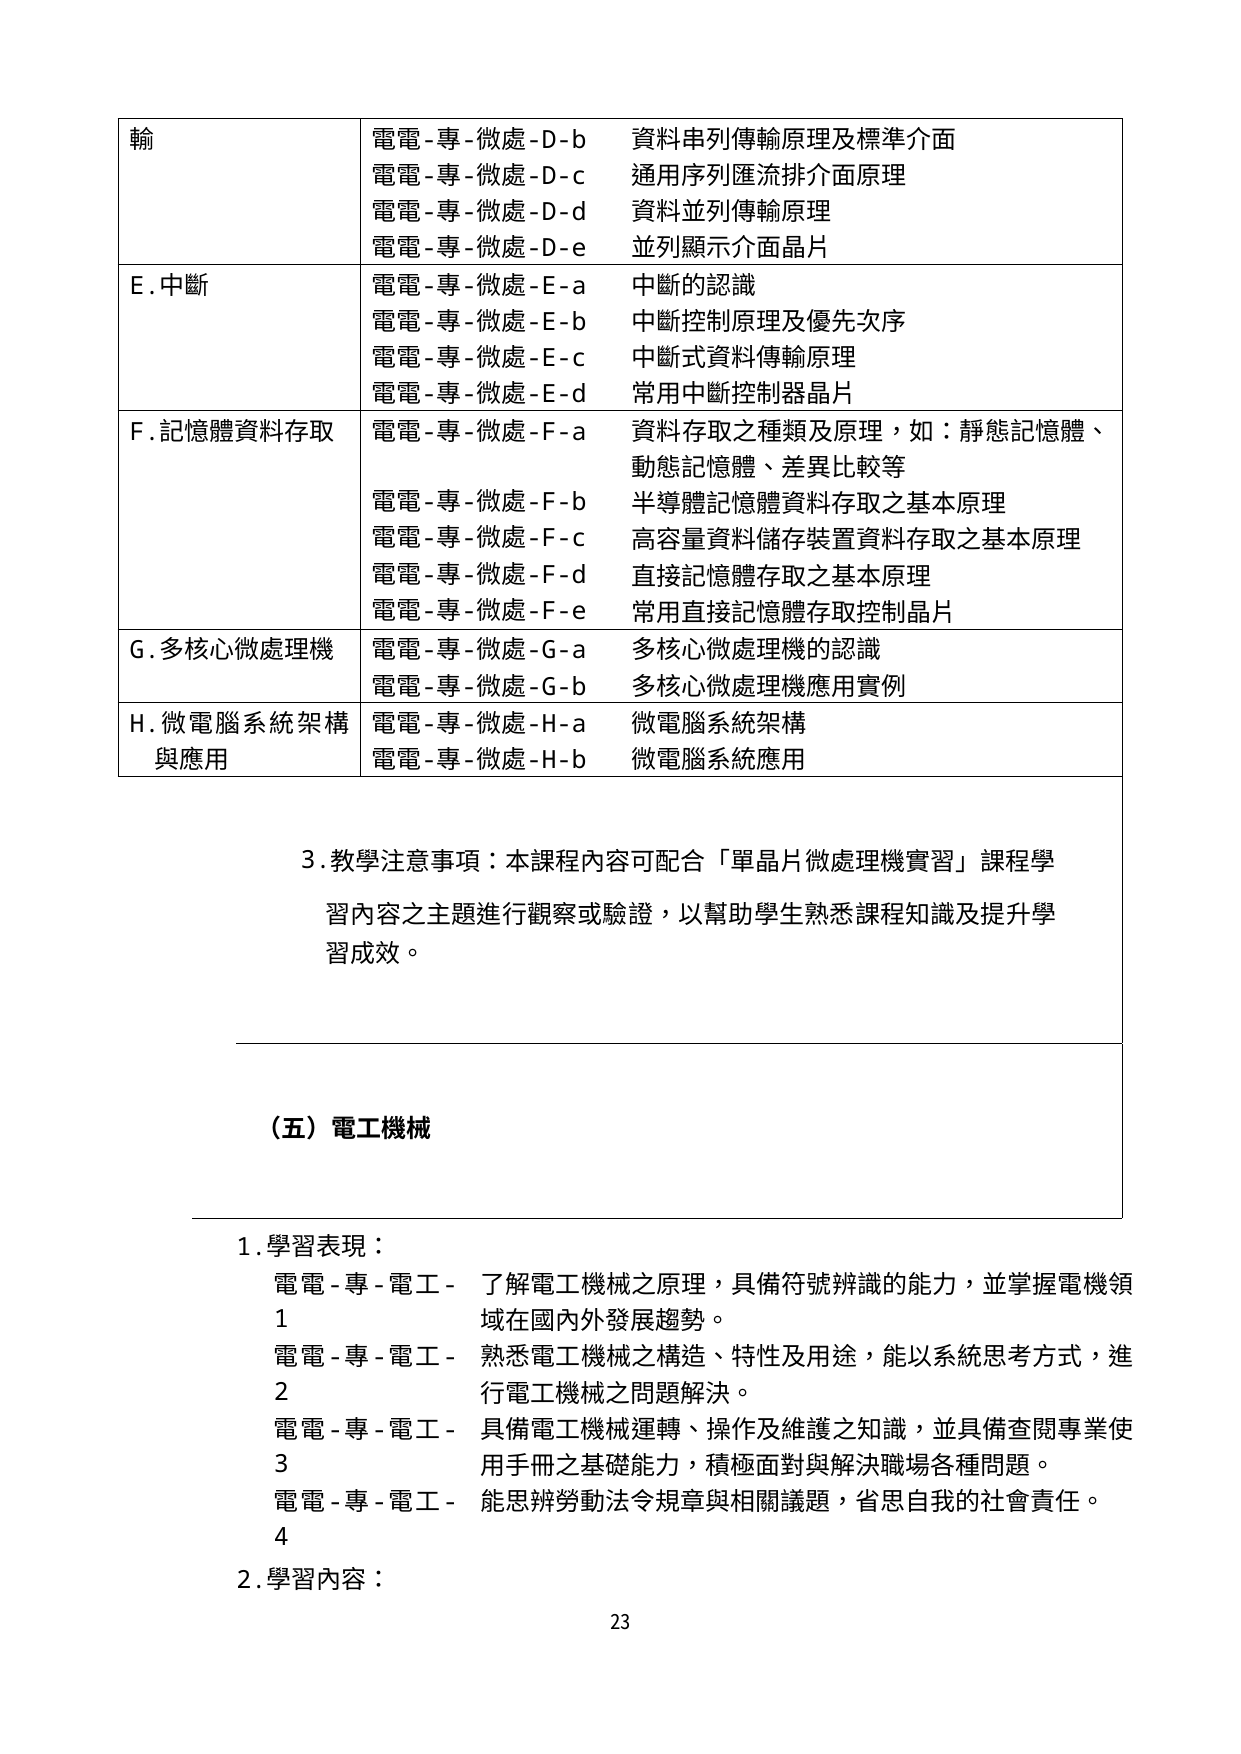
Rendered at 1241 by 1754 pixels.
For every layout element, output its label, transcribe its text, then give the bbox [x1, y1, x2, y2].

table_cell 資料存取之種類及原理，如：靜態記憶體、動態記憶體、差異比較等 半導體記憶體資料存取之基本原理 高容量資料儲存裝置資料存取之基本原理 直接記憶體存取之基本原理 常用直接記憶體存取控制晶片 [620, 411, 1122, 629]
table_cell 能思辨勞動法令規章與相關議題，省思自我的社會責任。 [469, 1482, 1144, 1552]
table_cell 熟悉電工機械之構造、特性及用途，能以系統思考方式，進行電工機械之問題解決。 [469, 1337, 1144, 1409]
table_cell 電電-專-微處-H-a 電電-專-微處-H-b [361, 703, 620, 776]
table_cell 電電-專-電工-3 [262, 1409, 469, 1482]
table_cell 中斷的認識 中斷控制原理及優先次序 中斷式資料傳輸原理 常用中斷控制器晶片 [620, 265, 1122, 410]
table_cell 電電-專-電工-4 [262, 1482, 469, 1552]
text 1.學習表現： [169, 1218, 1122, 1264]
text 3.教學注意事項：本課程內容可配合「單晶片微處理機實習」課程學習內容之主題進行觀察或驗證，以幫助學生熟悉課程知識及提升學習成效。 [236, 777, 1122, 1043]
table_cell 具備電工機械運轉、操作及維護之知識，並具備查閱專業使用手冊之基礎能力，積極面對與解決職場各種問題。 [469, 1409, 1144, 1482]
table_cell 電電-專-微處-D-b 電電-專-微處-D-c 電電-專-微處-D-d 電電-專-微處-D-e [361, 119, 620, 264]
table_cell 電電-專-微處-G-a 電電-專-微處-G-b [361, 630, 620, 702]
text （五）電工機械 [192, 1043, 1122, 1218]
table_cell 電電-專-微處-E-a 電電-專-微處-E-b 電電-專-微處-E-c 電電-專-微處-E-d [361, 265, 620, 410]
table_cell 多核心微處理機的認識 多核心微處理機應用實例 [620, 630, 1122, 702]
table_cell H.微電腦系統架構與應用 [119, 703, 360, 776]
table_cell 微電腦系統架構 微電腦系統應用 [620, 703, 1122, 776]
table_header 了解電工機械之原理，具備符號辨識的能力，並掌握電機領域在國內外發展趨勢。 [469, 1264, 1144, 1337]
table_cell 輸 [119, 119, 360, 264]
table_cell G.多核心微處理機 [119, 630, 360, 702]
table_cell 資料串列傳輸原理及標準介面 通用序列匯流排介面原理 資料並列傳輸原理 並列顯示介面晶片 [620, 119, 1122, 264]
table_cell E.中斷 [119, 265, 360, 410]
table_header 電電-專-電工-1 [262, 1264, 469, 1337]
table_cell 電電-專-微處-F-a 電電-專-微處-F-b 電電-專-微處-F-c 電電-專-微處-F-d 電電-專-微處-F-e [361, 411, 620, 629]
table_cell 電電-專-電工-2 [262, 1337, 469, 1409]
table_cell F.記憶體資料存取 [119, 411, 360, 629]
text 2.學習內容： [122, 1552, 1122, 1598]
